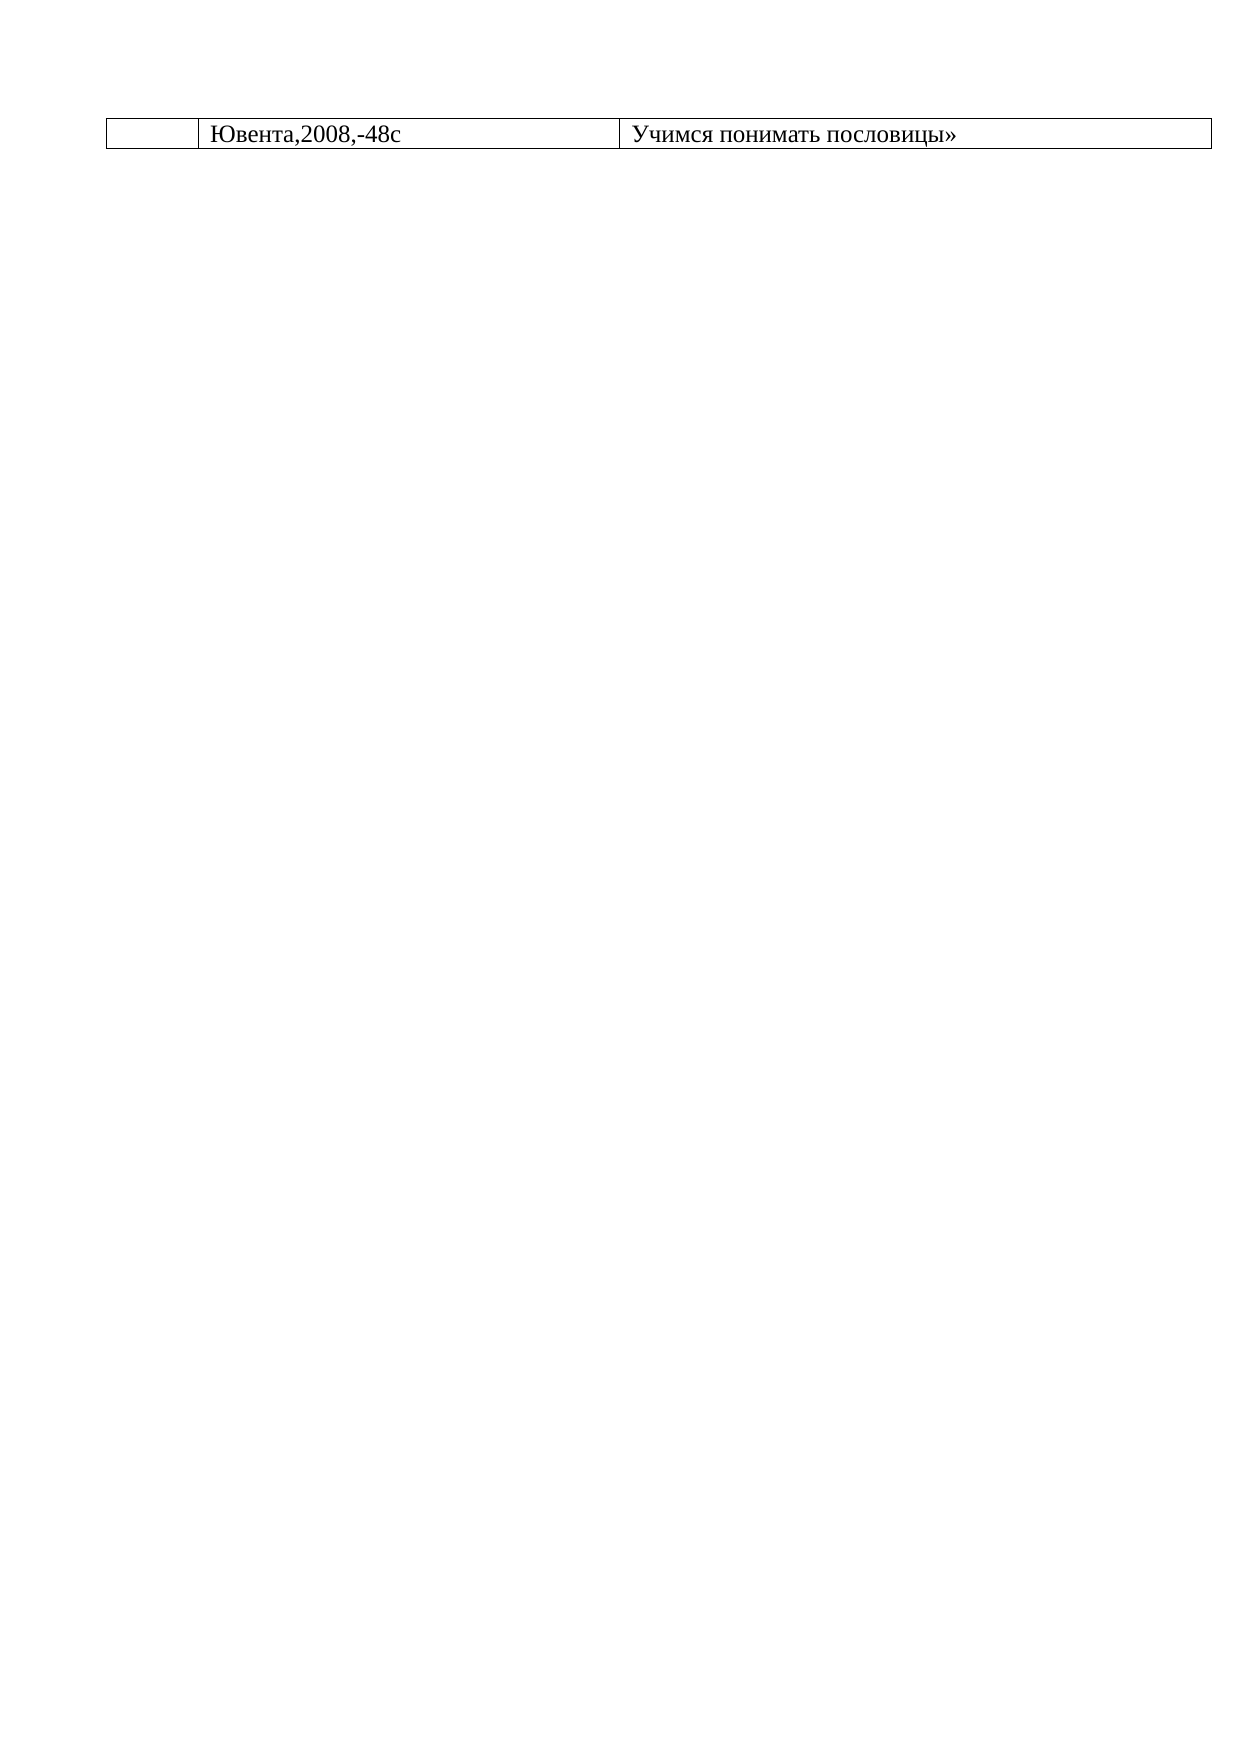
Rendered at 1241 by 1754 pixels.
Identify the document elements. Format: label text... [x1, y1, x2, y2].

table_cell Ювента,2008,-48с [199, 119, 619, 148]
table_cell [107, 119, 198, 148]
table_cell Учимся понимать пословицы» [620, 119, 1211, 148]
